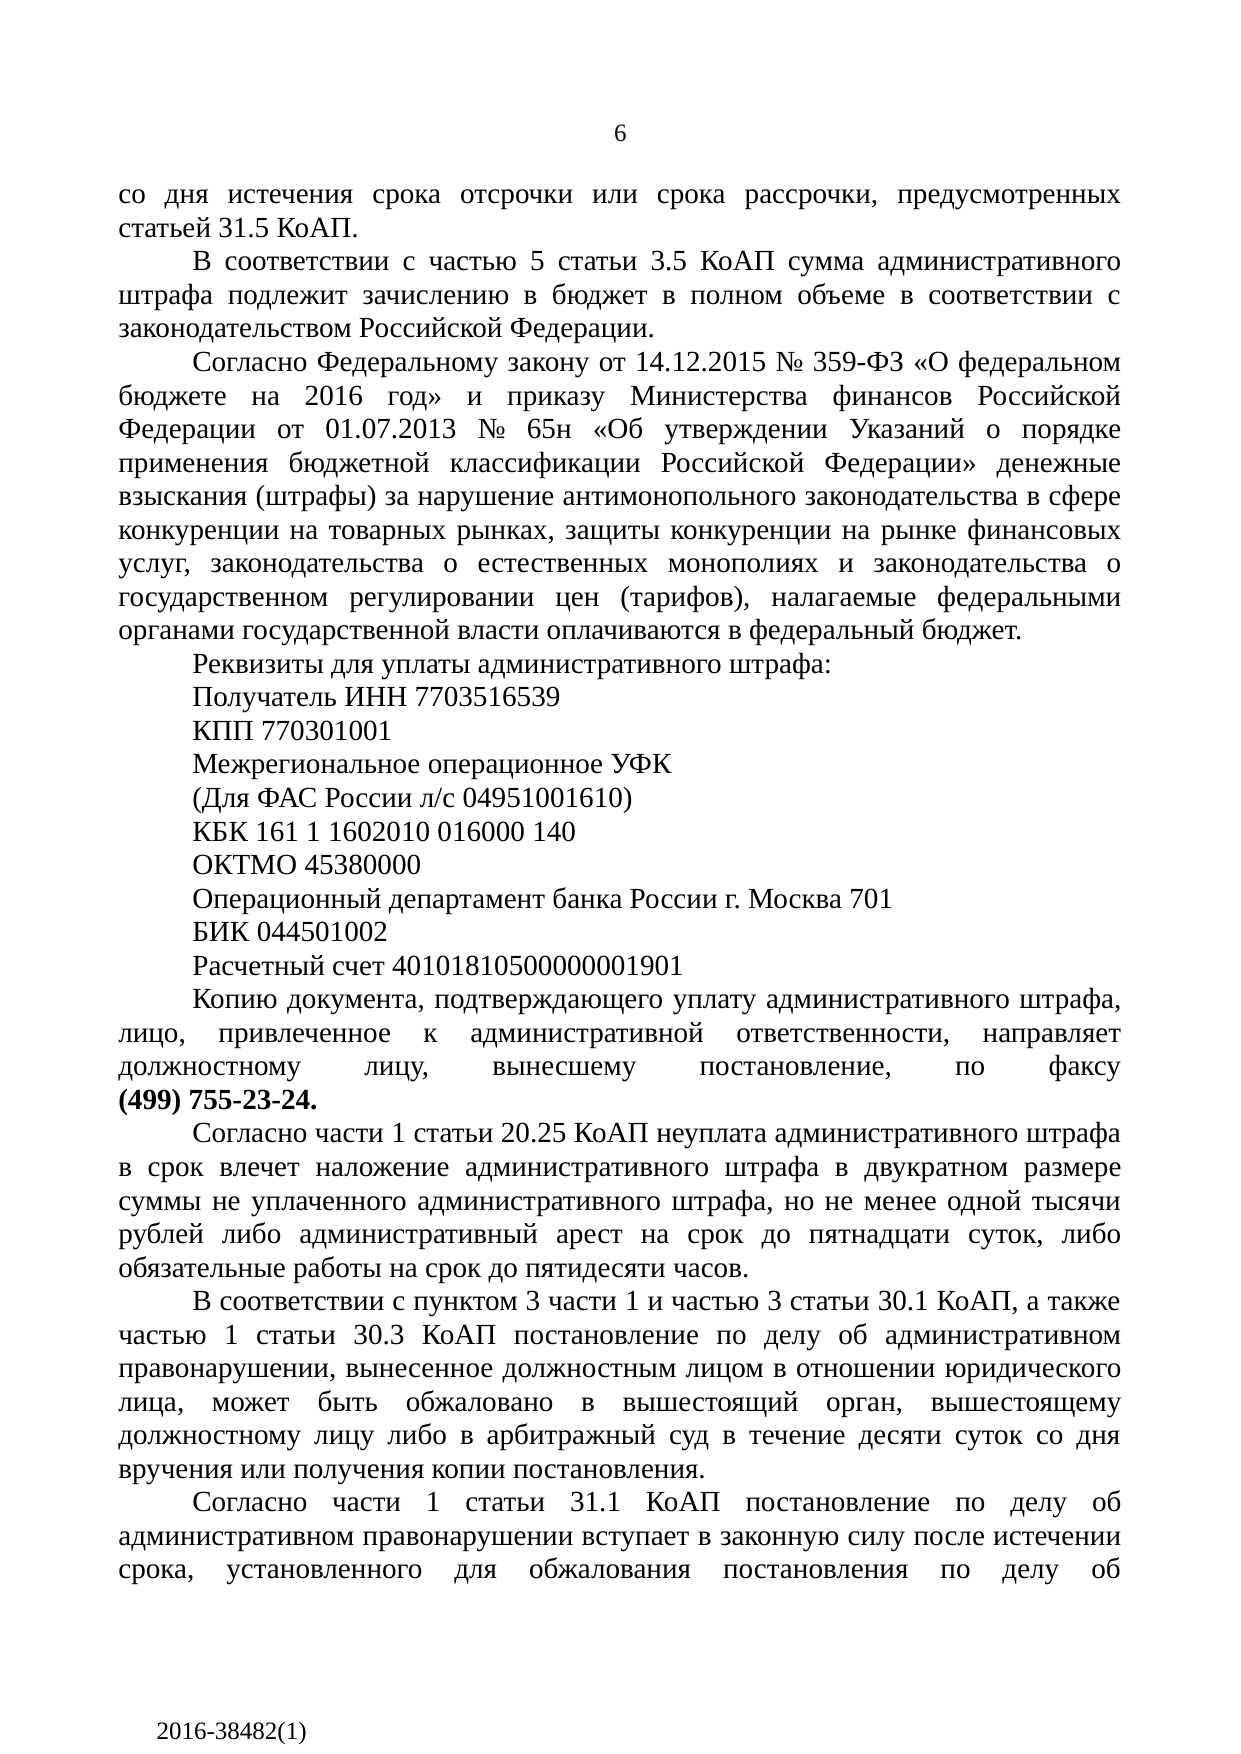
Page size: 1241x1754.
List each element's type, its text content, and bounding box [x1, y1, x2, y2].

text Межрегиональное операционное УФК [118, 747, 1122, 780]
text БИК 044501002 [118, 914, 1122, 948]
text Реквизиты для уплаты административного штрафа: [118, 646, 1122, 679]
text (Для ФАС России л/с 04951001610) [118, 780, 1122, 814]
text В соответствии с частью 5 статьи 3.5 КоАП сумма административного штрафа подлежит зачислению в бюджет в полном объеме в соответствии с законодательством Российской Федерации. [118, 243, 1122, 344]
text Операционный департамент банка России г. Москва 701 [118, 881, 1122, 914]
text ОКТМО 45380000 [118, 847, 1122, 881]
text Согласно Федеральному закону от 14.12.2015 № 359-ФЗ «О федеральном бюджете на 2016 год» и приказу Министерства финансов Российской Федерации от 01.07.2013 № 65н «Об утверждении Указаний о порядке применения бюджетной классификации Российской Федерации» денежные взыскания (штрафы) за нарушение антимонопольного законодательства в сфере конкуренции на товарных рынках, защиты конкуренции на рынке финансовых услуг, законодательства о естественных монополиях и законодательства о государственном регулировании цен (тарифов), налагаемые федеральными органами государственной власти оплачиваются в федеральный бюджет. [118, 344, 1122, 646]
text Расчетный счет 40101810500000001901 [118, 948, 1122, 981]
text КБК 161 1 1602010 016000 140 [118, 814, 1122, 847]
text Копию документа, подтверждающего уплату административного штрафа, лицо, привлеченное к административной ответственности, направляет должностному лицу, вынесшему постановление, по факсу (499) 755-23-24. [118, 981, 1122, 1116]
text со дня истечения срока отсрочки или срока рассрочки, предусмотренных статьей 31.5 КоАП. [118, 176, 1122, 243]
text Получатель ИНН 7703516539 [118, 679, 1122, 713]
text КПП 770301001 [118, 713, 1122, 747]
text Согласно части 1 статьи 20.25 КоАП неуплата административного штрафа в срок влечет наложение административного штрафа в двукратном размере суммы не уплаченного административного штрафа, но не менее одной тысячи рублей либо административный арест на срок до пятнадцати суток, либо обязательные работы на срок до пятидесяти часов. [118, 1116, 1122, 1283]
text Согласно части 1 статьи 31.1 КоАП постановление по делу об административном правонарушении вступает в законную силу после истечении срока, установленного для обжалования постановления по делу об [118, 1484, 1122, 1585]
text В соответствии с пунктом 3 части 1 и частью 3 статьи 30.1 КоАП, а также частью 1 статьи 30.3 КоАП постановление по делу об административном правонарушении, вынесенное должностным лицом в отношении юридического лица, может быть обжаловано в вышестоящий орган, вышестоящему должностному лицу либо в арбитражный суд в течение десяти суток со дня вручения или получения копии постановления. [118, 1283, 1122, 1484]
